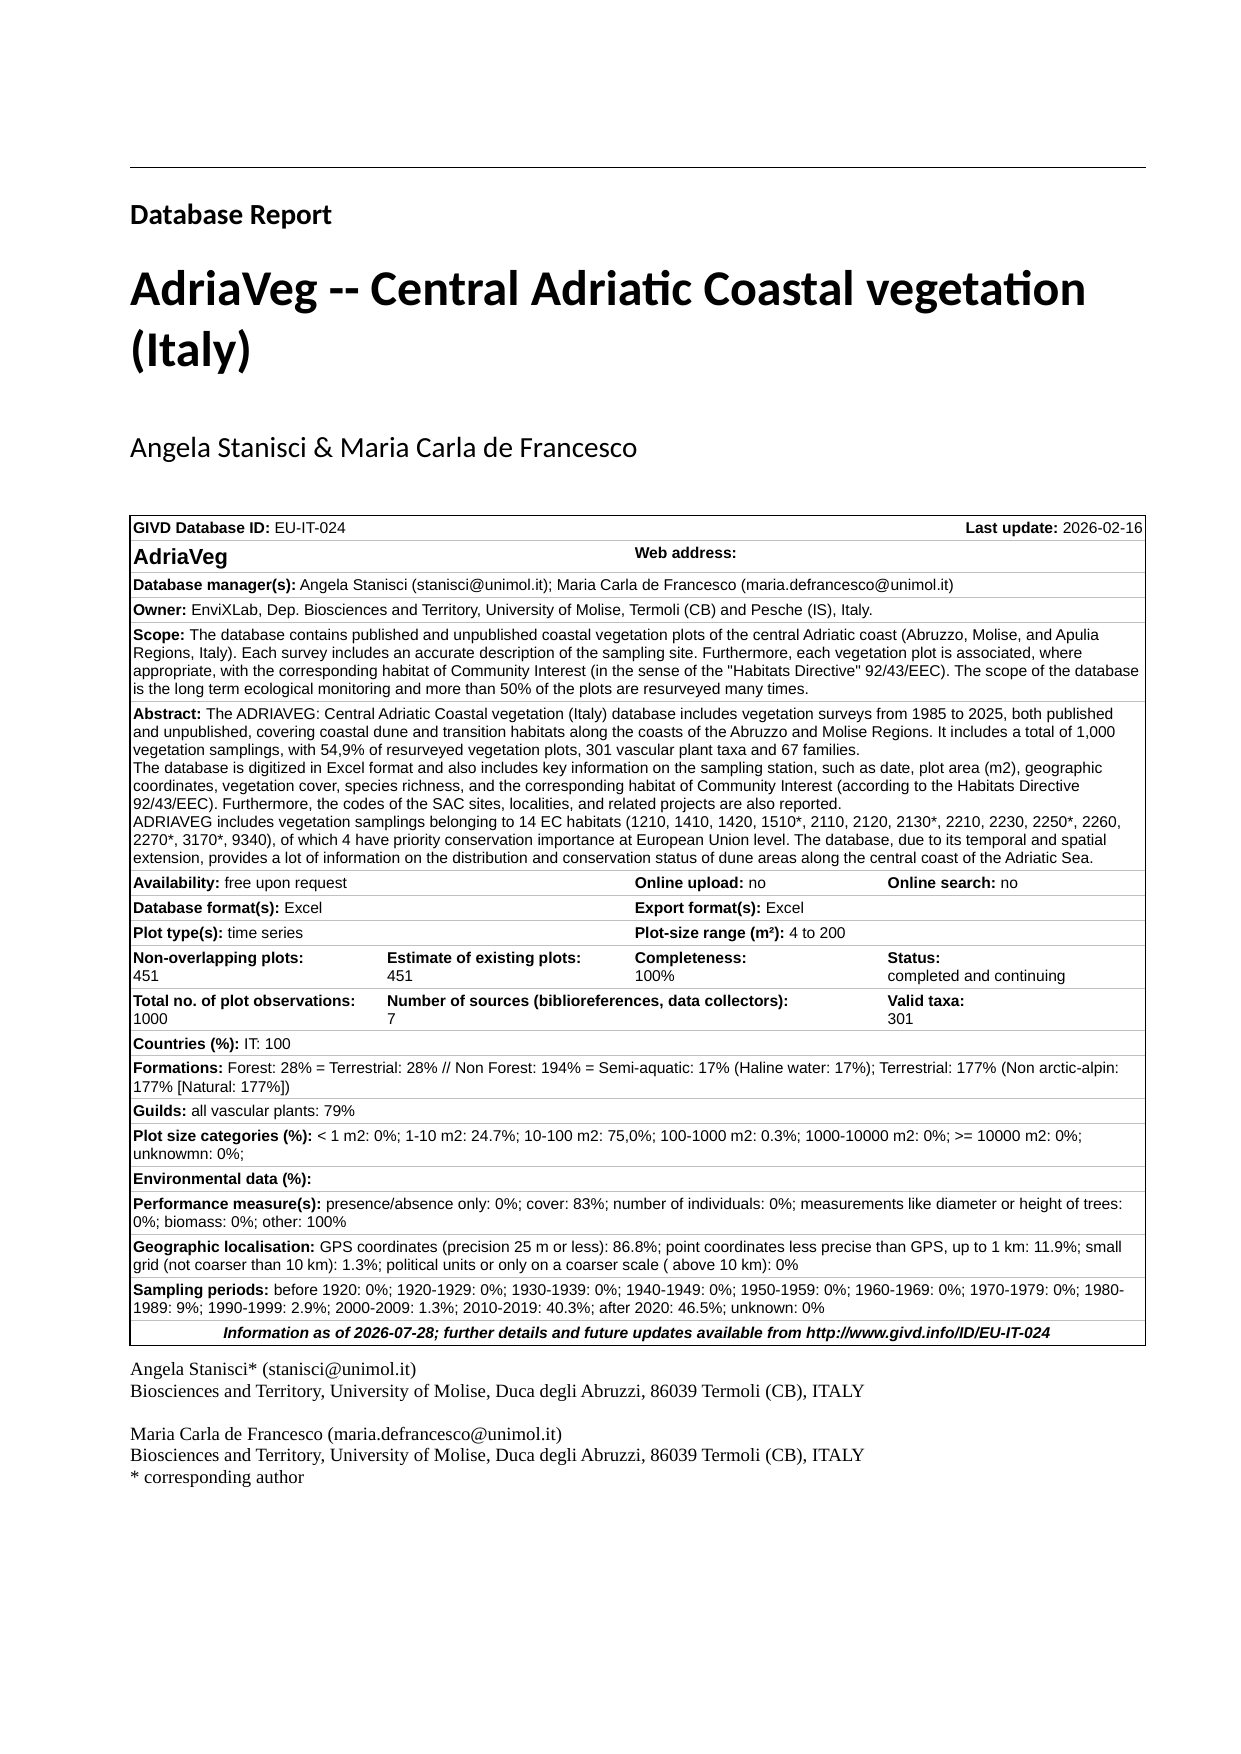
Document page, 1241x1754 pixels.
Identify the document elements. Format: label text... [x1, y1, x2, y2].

table_header GIVD Database ID: EU-IT-024 [131, 516, 944, 540]
table_cell Countries (%): IT: 100 [131, 1031, 1145, 1055]
text Angela Stanisci* (stanisci@unimol.it) Biosciences and Territory, University of Molise, Duca degli Abruzzi, 86039 Termoli (CB), ITALY Maria Carla de Francesco (maria.defrancesco@unimol.it) Biosciences and Territory, University of Molise, Duca degli Abruzzi, 86039 Termoli (CB), ITALY * corresponding author [130, 1358, 1146, 1487]
table_cell Availability: free upon request [131, 871, 632, 895]
table_cell Scope: The database contains published and unpublished coastal vegetation plots of the central Adriatic coast (Abruzzo, Molise, and Apulia Regions, Italy). Each survey includes an accurate description of the sampling site. Furthermore, each vegetation plot is associated, where appropriate, with the corresponding habitat of Community Interest (in the sense of the "Habitats Directive" 92/43/EEC). The scope of the database is the long term ecological monitoring and more than 50% of the plots are resurveyed many times. [131, 623, 1145, 701]
table_cell Non-overlapping plots: 451 [131, 946, 384, 987]
table_cell Geographic localisation: GPS coordinates (precision 25 m or less): 86.8%; point coordinates less precise than GPS, up to 1 km: 11.9%; small grid (not coarser than 10 km): 1.3%; political units or only on a coarser scale ( above 10 km): 0% [131, 1235, 1145, 1277]
table_cell Guilds: all vascular plants: 79% [131, 1099, 1145, 1123]
text Database Report [130, 196, 1146, 232]
table_cell Total no. of plot observations: 1000 [131, 989, 384, 1030]
table_cell Sampling periods: before 1920: 0%; 1920-1929: 0%; 1930-1939: 0%; 1940-1949: 0%; 1950-1959: 0%; 1960-1969: 0%; 1970-1979: 0%; 1980-1989: 9%; 1990-1999: 2.9%; 2000-2009: 1.3%; 2010-2019: 40.3%; after 2020: 46.5%; unknown: 0% [131, 1278, 1145, 1320]
table_cell Estimate of existing plots: 451 [384, 946, 632, 987]
table_cell Completeness: 100% [632, 946, 884, 987]
table_cell Database manager(s): Angela Stanisci (stanisci@unimol.it); Maria Carla de Francesco (maria.defrancesco@unimol.it) [131, 573, 1145, 597]
table_cell Database format(s): Excel [131, 896, 632, 920]
table_cell Number of sources (biblioreferences, data collectors): 7 [384, 989, 884, 1030]
table_cell AdriaVeg [131, 541, 632, 572]
table_cell Status: completed and continuing [885, 946, 1145, 987]
table_header Last update: 2026-02-16 [944, 516, 1145, 540]
table_cell Export format(s): Excel [632, 896, 1145, 920]
table_cell Owner: EnviXLab, Dep. Biosciences and Territory, University of Molise, Termoli (CB) and Pesche (IS), Italy. [131, 598, 1145, 622]
table_cell Online upload: no [632, 871, 884, 895]
table_cell Environmental data (%): [131, 1167, 1145, 1191]
table_cell Performance measure(s): presence/absence only: 0%; cover: 83%; number of individuals: 0%; measurements like diameter or height of trees: 0%; biomass: 0%; other: 100% [131, 1192, 1145, 1234]
table_cell Plot-size range (m²): 4 to 200 [632, 921, 1145, 944]
title AdriaVeg -- Central Adriatic Coastal vegetation (Italy) [130, 257, 1146, 379]
table_cell Plot type(s): time series [131, 921, 632, 944]
table_cell Web address: [632, 541, 1145, 572]
table_cell Formations: Forest: 28% = Terrestrial: 28% // Non Forest: 194% = Semi-aquatic: 17% (Haline water: 17%); Terrestrial: 177% (Non arctic-alpin: 177% [Natural: 177%]) [131, 1056, 1145, 1098]
table_cell Abstract: The ADRIAVEG: Central Adriatic Coastal vegetation (Italy) database includes vegetation surveys from 1985 to 2025, both published and unpublished, covering coastal dune and transition habitats along the coasts of the Abruzzo and Molise Regions. It includes a total of 1,000 vegetation samplings, with 54,9% of resurveyed vegetation plots, 301 vascular plant taxa and 67 families. The database is digitized in Excel format and also includes key information on the sampling station, such as date, plot area (m2), geographic coordinates, vegetation cover, species richness, and the corresponding habitat of Community Interest (according to the Habitats Directive 92/43/EEC). Furthermore, the codes of the SAC sites, localities, and related projects are also reported. ADRIAVEG includes vegetation samplings belonging to 14 EC habitats (1210, 1410, 1420, 1510*, 2110, 2120, 2130*, 2210, 2230, 2250*, 2260, 2270*, 3170*, 9340), of which 4 have priority conservation importance at European Union level. The database, due to its temporal and spatial extension, provides a lot of information on the distribution and conservation status of dune areas along the central coast of the Adriatic Sea. [131, 702, 1145, 870]
table_cell Plot size categories (%): < 1 m2: 0%; 1-10 m2: 24.7%; 10-100 m2: 75,0%; 100-1000 m2: 0.3%; 1000-10000 m2: 0%; >= 10000 m2: 0%; unknowmn: 0%; [131, 1124, 1145, 1166]
table_cell Online search: no [885, 871, 1145, 895]
table_cell Information as of 2026-07-28; further details and future updates available from http://www.givd.info/ID/EU-IT-024 [131, 1321, 1145, 1344]
table_cell Valid taxa: 301 [885, 989, 1145, 1030]
text Angela Stanisci & Maria Carla de Francesco [130, 429, 1146, 465]
